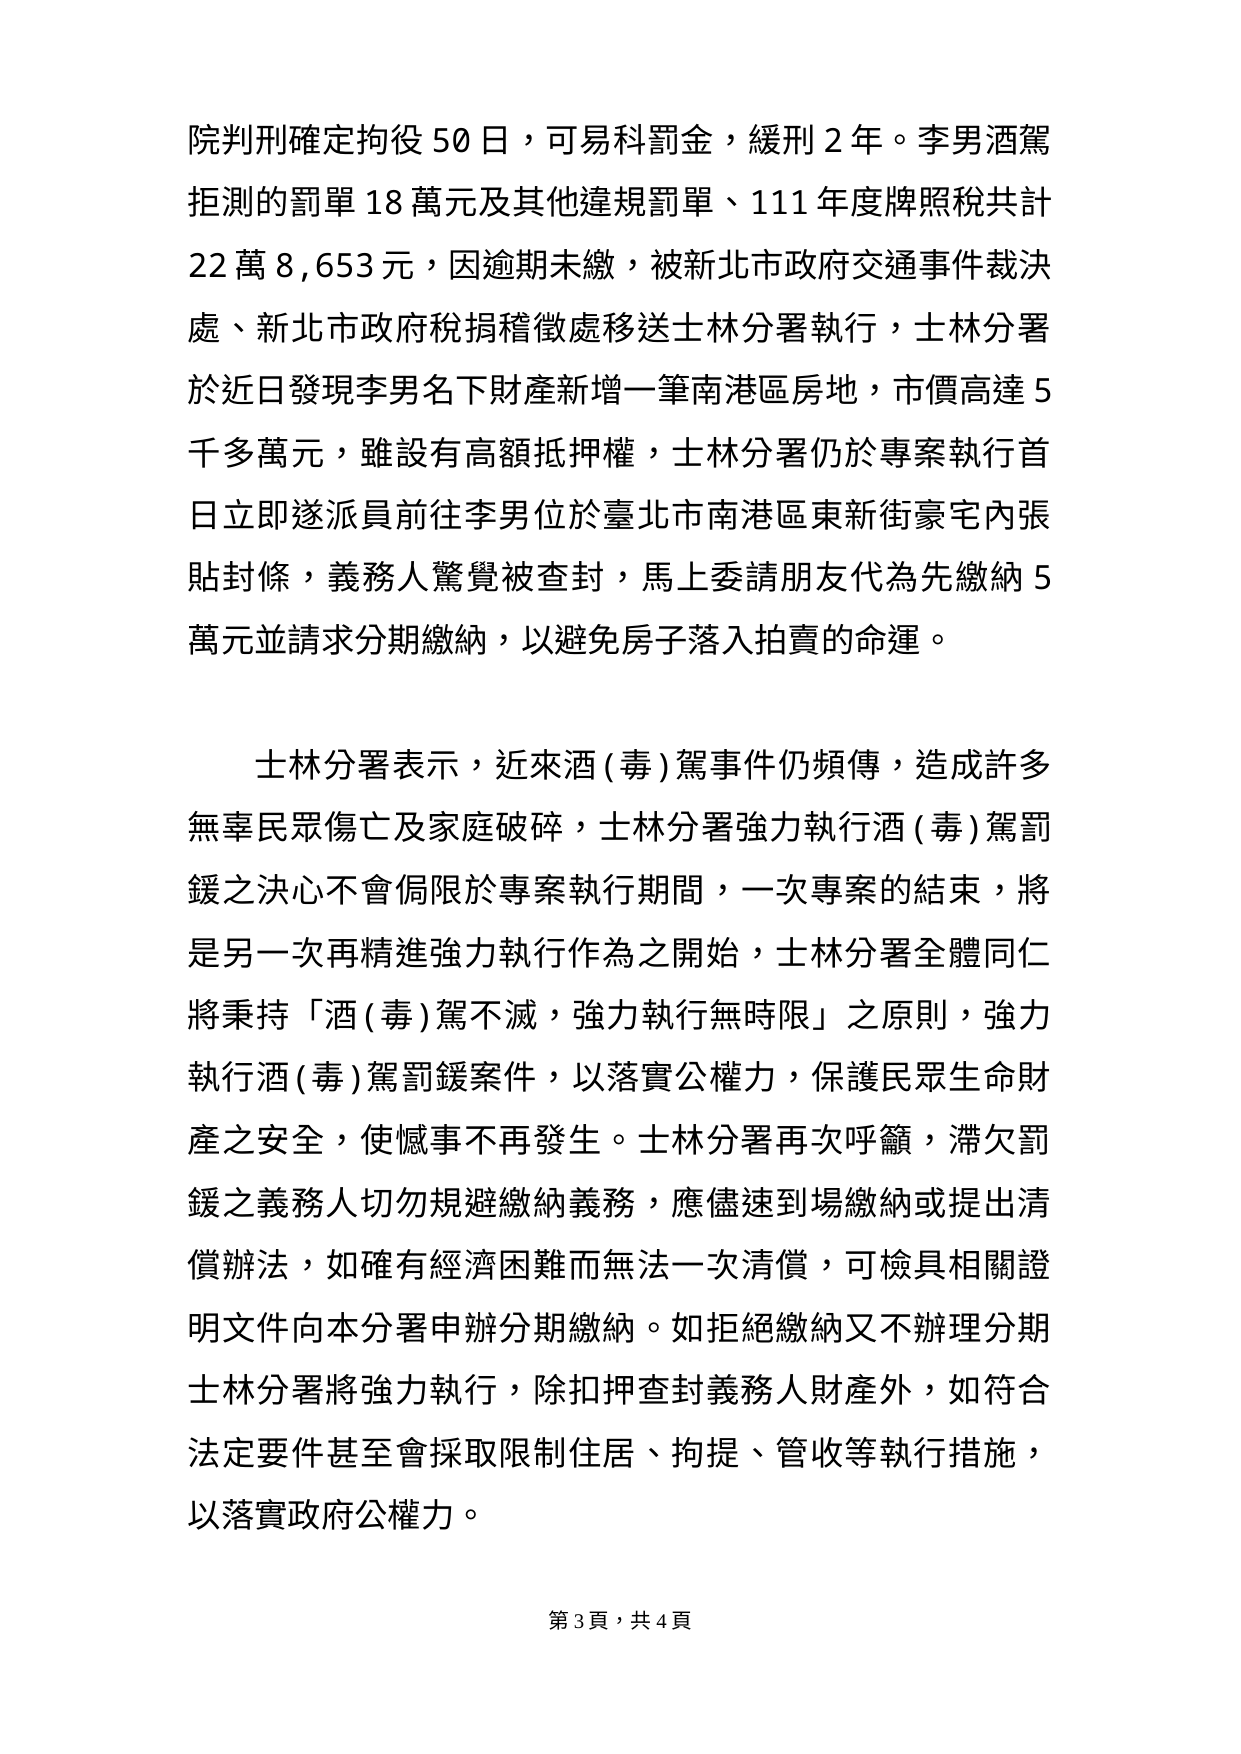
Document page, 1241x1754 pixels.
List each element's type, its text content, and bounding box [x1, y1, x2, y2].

text 士林分署表示，近來酒(毒)駕事件仍頻傳，造成許多無辜民眾傷亡及家庭破碎，士林分署強力執行酒(毒)駕罰鍰之決心不會侷限於專案執行期間，一次專案的結束，將是另一次再精進強力執行作為之開始，士林分署全體同仁將秉持「酒(毒)駕不滅，強力執行無時限」之原則，強力執行酒(毒)駕罰鍰案件，以落實公權力，保護民眾生命財產之安全，使憾事不再發生。士林分署再次呼籲，滯欠罰鍰之義務人切勿規避繳納義務，應儘速到場繳納或提出清償辦法，如確有經濟困難而無法一次清償，可檢具相關證明文件向本分署申辦分期繳納。如拒絕繳納又不辦理分期，士林分署將強力執行，除扣押查封義務人財產外，如符合法定要件甚至會採取限制住居、拘提、管收等執行措施，以落實政府公權力。 [187, 721, 1053, 1534]
text 院判刑確定拘役50日，可易科罰金，緩刑2年。李男酒駕拒測的罰單18萬元及其他違規罰單、111年度牌照稅共計22萬8,653元，因逾期未繳，被新北市政府交通事件裁決處、新北市政府稅捐稽徵處移送士林分署執行，士林分署於近日發現李男名下財產新增一筆南港區房地，市價高達5千多萬元，雖設有高額抵押權，士林分署仍於專案執行首日立即遂派員前往李男位於臺北市南港區東新街豪宅內張貼封條，義務人驚覺被查封，馬上委請朋友代為先繳納5萬元並請求分期繳納，以避免房子落入拍賣的命運。 [187, 96, 1053, 659]
